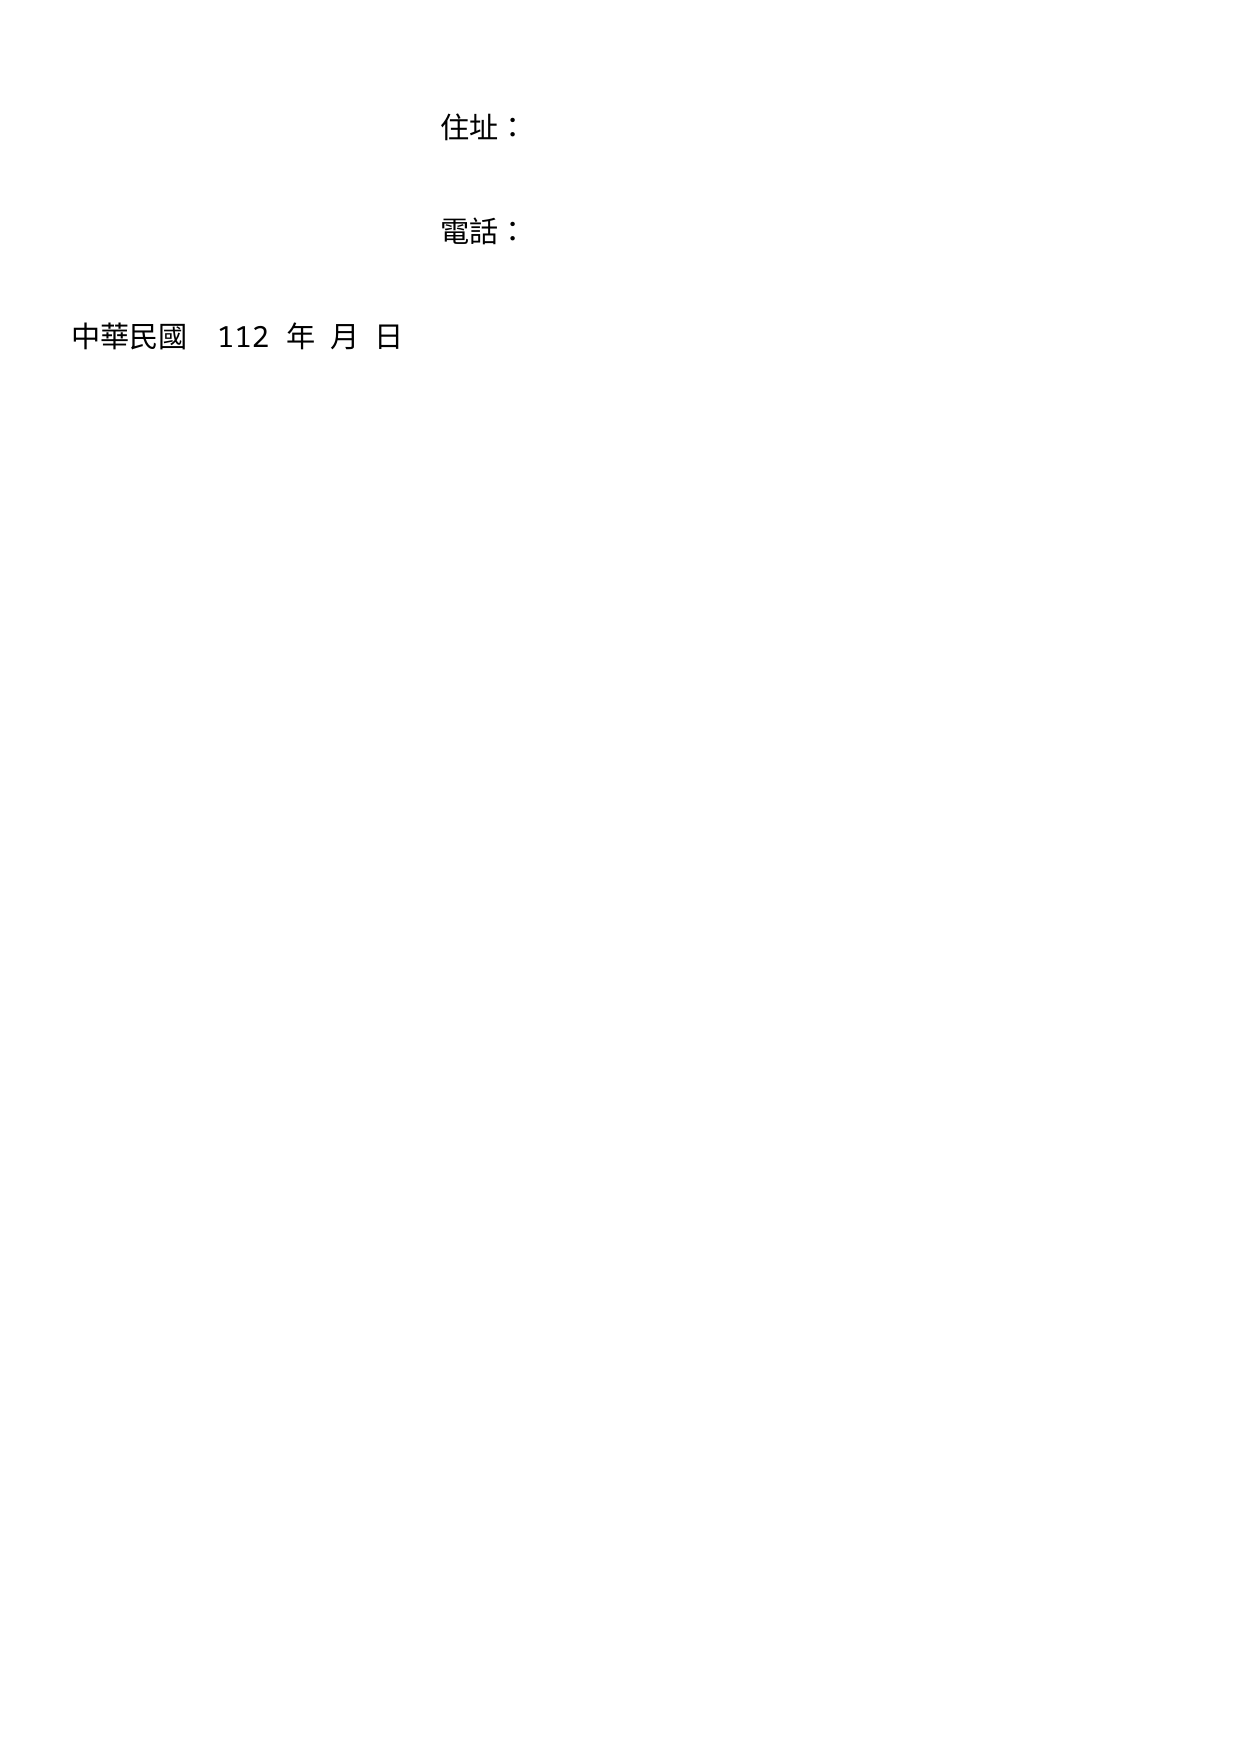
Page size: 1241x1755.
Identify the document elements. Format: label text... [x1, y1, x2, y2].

text 中華民國 112 年 月 日 [71, 293, 1169, 356]
text 住址： [440, 84, 1169, 146]
text 電話： [440, 188, 1169, 251]
